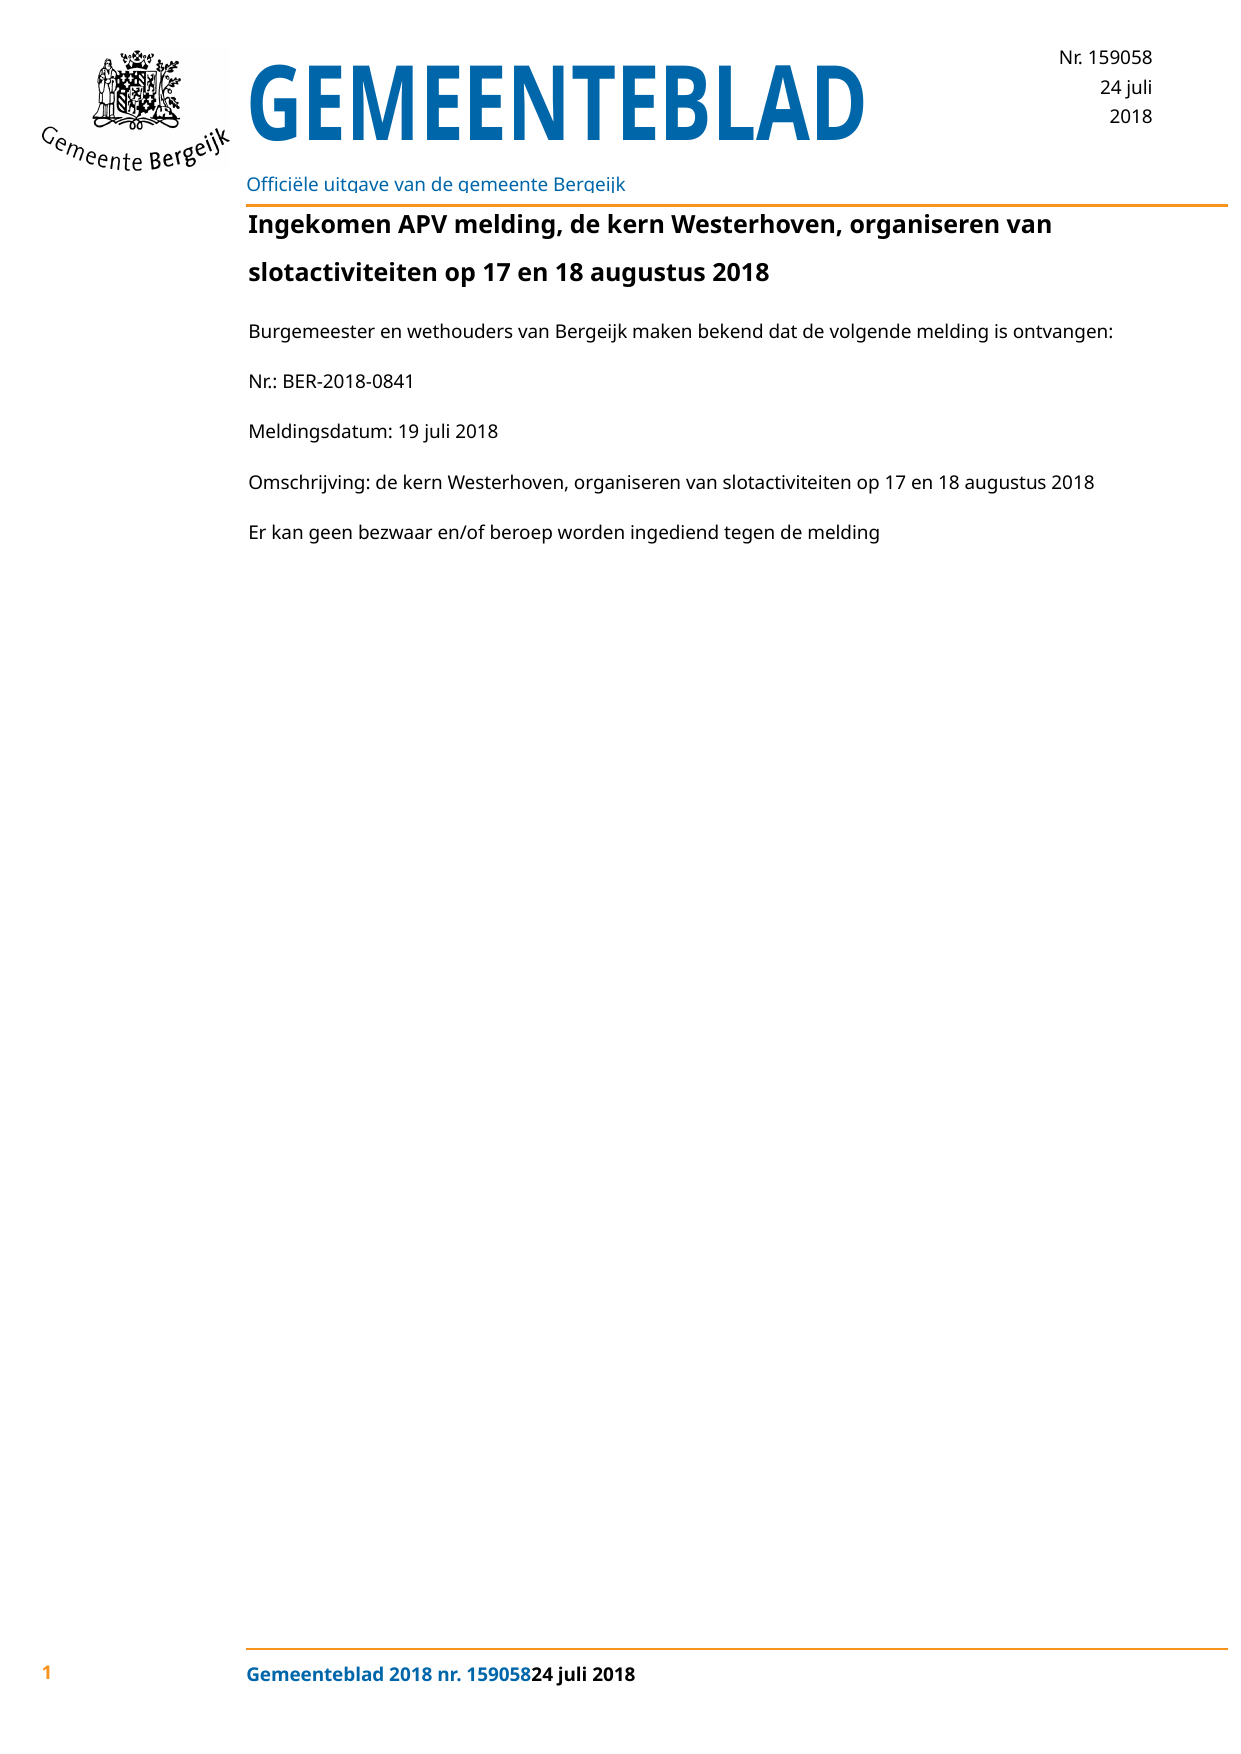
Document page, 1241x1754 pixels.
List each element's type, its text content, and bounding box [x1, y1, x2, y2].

picture [41, 47, 231, 172]
text Meldingsdatum: 19 juli 2018 [248, 419, 1152, 444]
text Omschrijving: de kern Westerhoven, organiseren van slotactiviteiten op 17 en 18 augustus 2018 [248, 469, 1152, 495]
text Burgemeester en wethouders van Bergeijk maken bekend dat de volgende melding is ontvangen: [248, 318, 1152, 344]
text Nr.: BER-2018-0841 [248, 368, 1152, 394]
text Ingekomen APV melding, de kern Westerhoven, organiseren van slotactiviteiten op 17 en 18 augustus 2018 [248, 207, 1152, 288]
text Er kan geen bezwaar en/of beroep worden ingediend tegen de melding [248, 519, 1152, 545]
